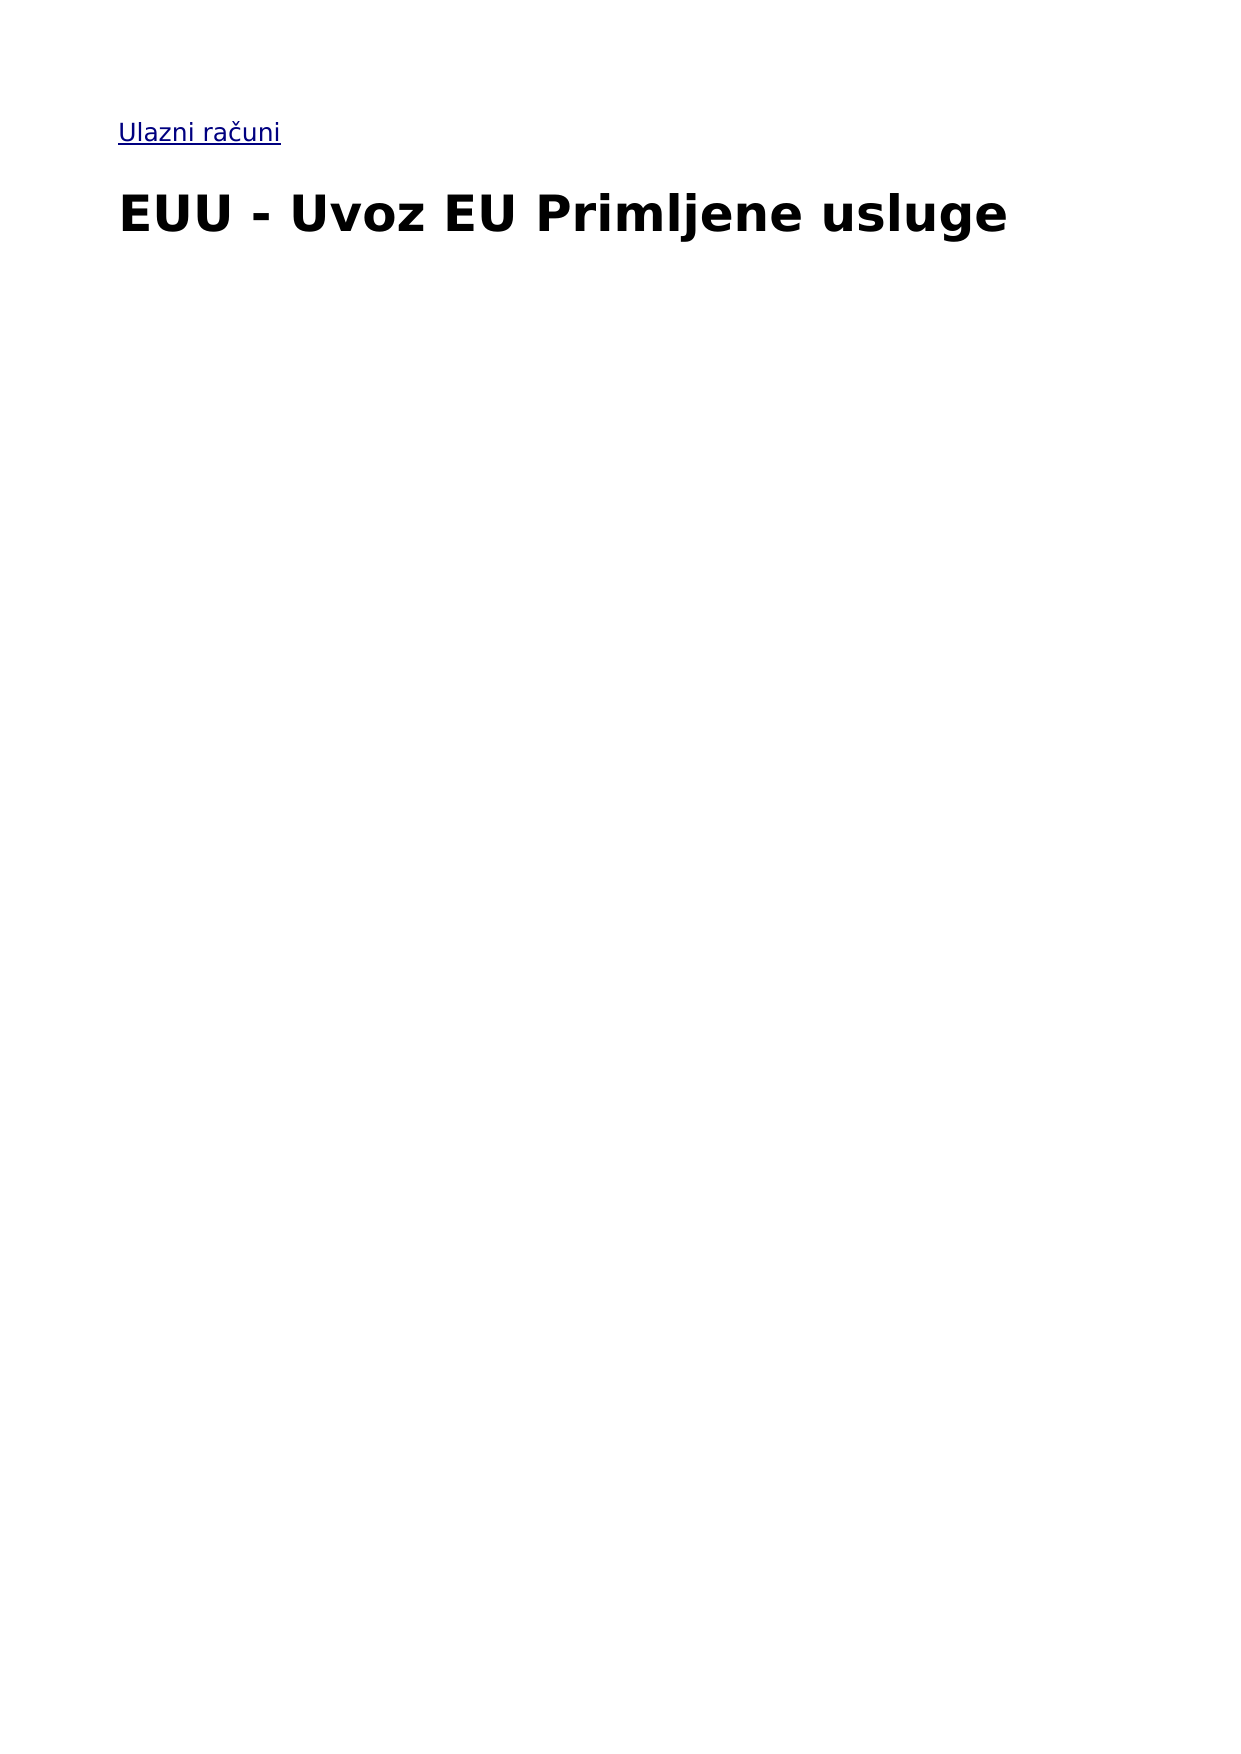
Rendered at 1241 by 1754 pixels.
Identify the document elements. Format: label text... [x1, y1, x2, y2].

text Ulazni računi [118, 118, 1122, 147]
subtitle EUU - Uvoz EU Primljene usluge [118, 185, 1122, 243]
